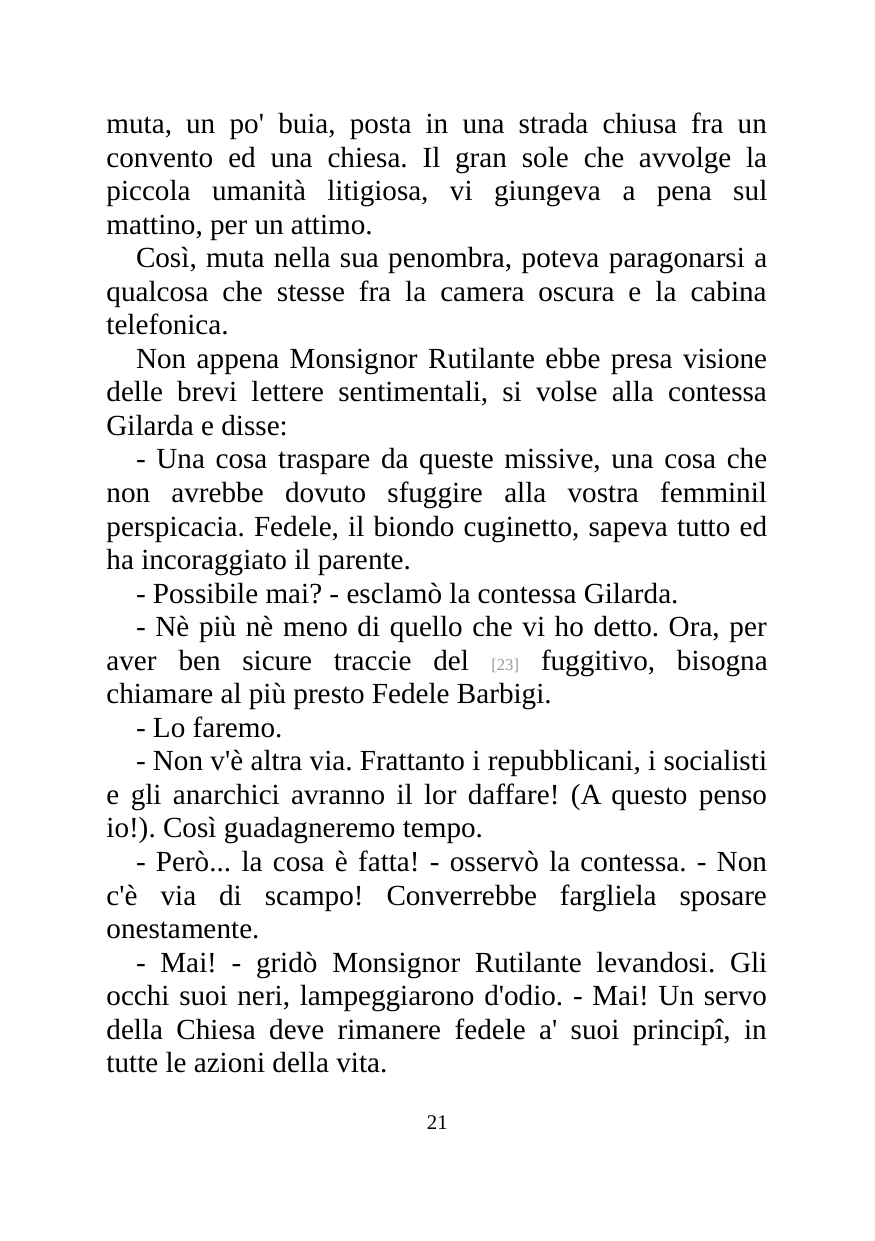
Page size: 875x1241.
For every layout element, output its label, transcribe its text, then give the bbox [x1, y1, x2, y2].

text - Però... la cosa è fatta! - osservò la contessa. - Non c'è via di scampo! Converrebbe fargliela sposare onestamente. [106, 844, 768, 945]
text - Mai! - gridò Monsignor Rutilante levandosi. Gli occhi suoi neri, lampeggiarono d'odio. - Mai! Un servo della Chiesa deve rimanere fedele a' suoi principî, in tutte le azioni della vita. [106, 945, 768, 1079]
text - Lo faremo. [106, 710, 768, 743]
text - Una cosa traspare da queste missive, una cosa che non avrebbe dovuto sfuggire alla vostra femminil perspicacia. Fedele, il biondo cuginetto, sapeva tutto ed ha incoraggiato il parente. [106, 442, 768, 576]
text Non appena Monsignor Rutilante ebbe presa visione delle brevi lettere sentimentali, si volse alla contessa Gilarda e disse: [106, 341, 768, 442]
text Così, muta nella sua penombra, poteva paragonarsi a qualcosa che stesse fra la camera oscura e la cabina telefonica. [106, 240, 768, 341]
text - Nè più nè meno di quello che vi ho detto. Ora, per aver ben sicure traccie del [23] fuggitivo, bisogna chiamare al più presto Fedele Barbigi. [106, 609, 768, 710]
text muta, un po' buia, posta in una strada chiusa fra un convento ed una chiesa. Il gran sole che avvolge la piccola umanità litigiosa, vi giungeva a pena sul mattino, per un attimo. [106, 106, 768, 240]
text - Possibile mai? - esclamò la contessa Gilarda. [106, 576, 768, 609]
text - Non v'è altra via. Frattanto i repubblicani, i socialisti e gli anarchici avranno il lor daffare! (A questo penso io!). Così guadagneremo tempo. [106, 743, 768, 844]
